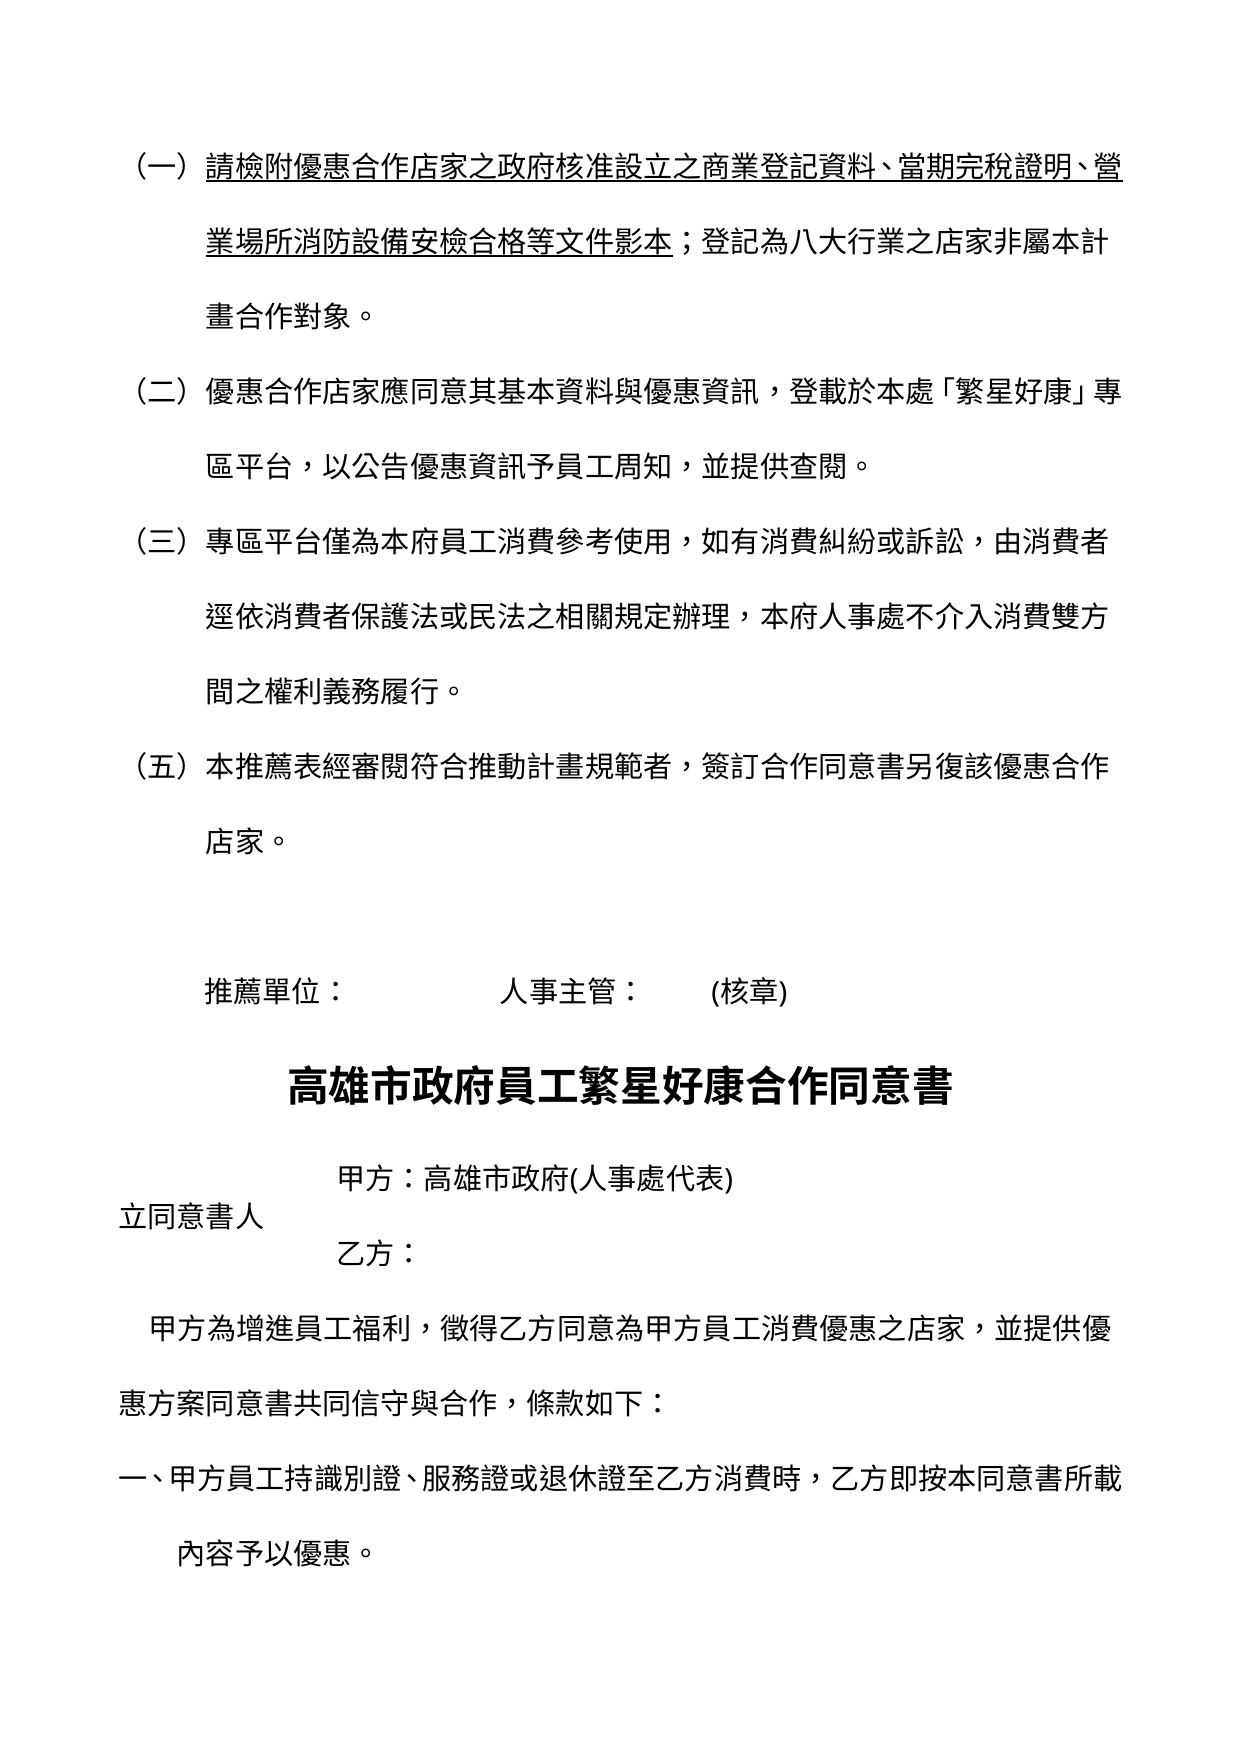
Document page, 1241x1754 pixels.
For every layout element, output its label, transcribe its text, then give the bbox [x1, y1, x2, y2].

text （三）專區平台僅為本府員工消費參考使用，如有消費糾紛或訴訟，由消費者逕依消費者保護法或民法之相關規定辦理，本府人事處不介入消費雙方間之權利義務履行。 [118, 502, 1122, 727]
table_header 甲方：高雄市政府(人事處代表) [325, 1140, 1081, 1214]
text 一、甲方員工持識別證、服務證或退休證至乙方消費時，乙方即按本同意書所載內容予以優惠。 [118, 1439, 1122, 1589]
text 高雄市政府員工繁星好康合作同意書 [118, 1046, 1122, 1121]
table_header 立同意書人 [107, 1140, 325, 1289]
table_cell 乙方： [325, 1215, 1081, 1289]
text （五）本推薦表經審閱符合推動計畫規範者，簽訂合作同意書另復該優惠合作店家。 [118, 727, 1122, 877]
text 甲方為增進員工福利，徵得乙方同意為甲方員工消費優惠之店家，並提供優惠方案同意書共同信守與合作，條款如下： [118, 1289, 1122, 1439]
text （二）優惠合作店家應同意其基本資料與優惠資訊，登載於本處「繁星好康」專區平台，以公告優惠資訊予員工周知，並提供查閱。 [118, 352, 1122, 502]
text （一）請檢附優惠合作店家之政府核准設立之商業登記資料、當期完稅證明、營業場所消防設備安檢合格等文件影本；登記為八大行業之店家非屬本計畫合作對象。 [118, 127, 1122, 352]
text 推薦單位： 人事主管： (核章) [204, 952, 1122, 1027]
